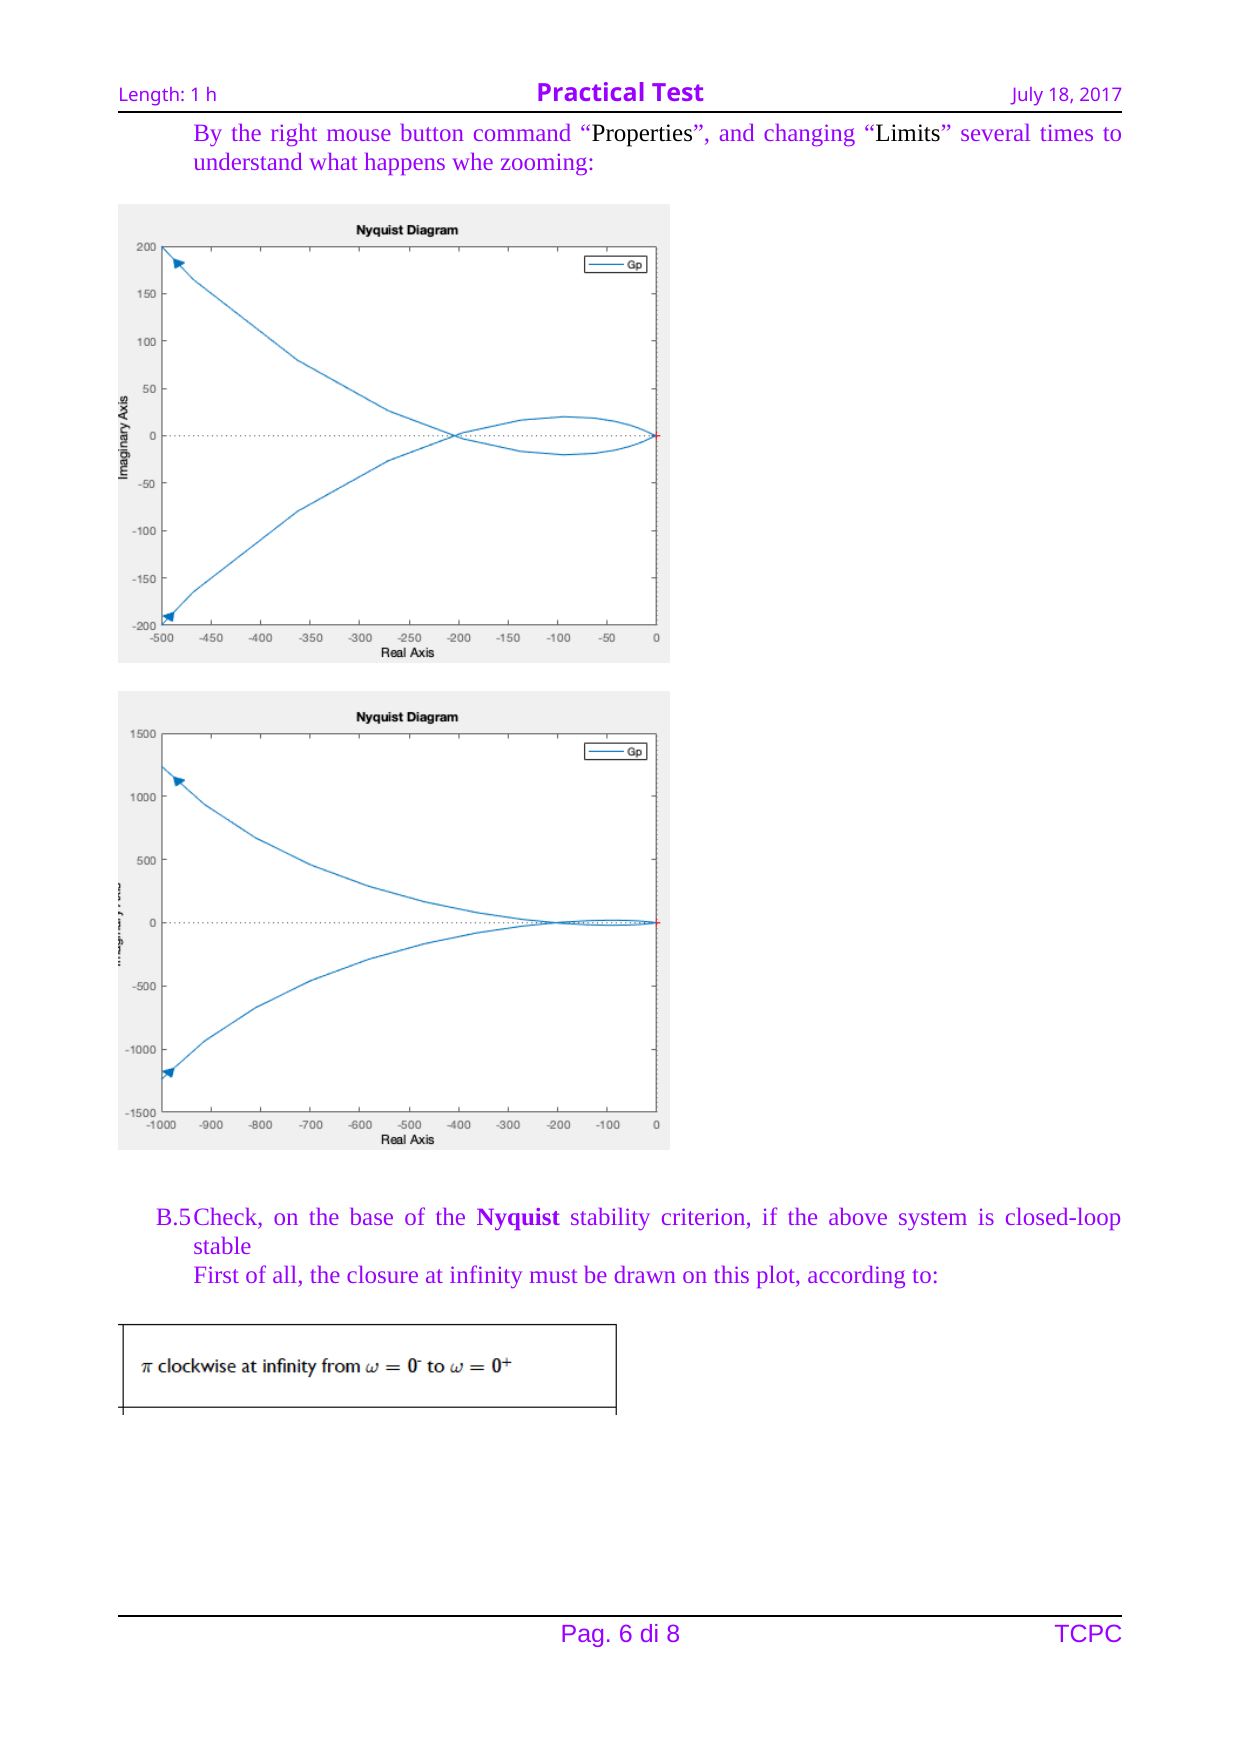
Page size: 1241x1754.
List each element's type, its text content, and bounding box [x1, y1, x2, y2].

picture [118, 1317, 624, 1415]
picture [118, 691, 670, 1150]
list By the right mouse button command “Properties”, and changing “Limits” several times to understand what happens whe zooming: [156, 118, 1122, 176]
list First of all, the closure at infinity must be drawn on this plot, according to: [156, 1260, 1122, 1289]
picture [118, 204, 670, 663]
list Check, on the base of the Nyquist stability criterion, if the above system is closed-loop stable [156, 1202, 1122, 1260]
